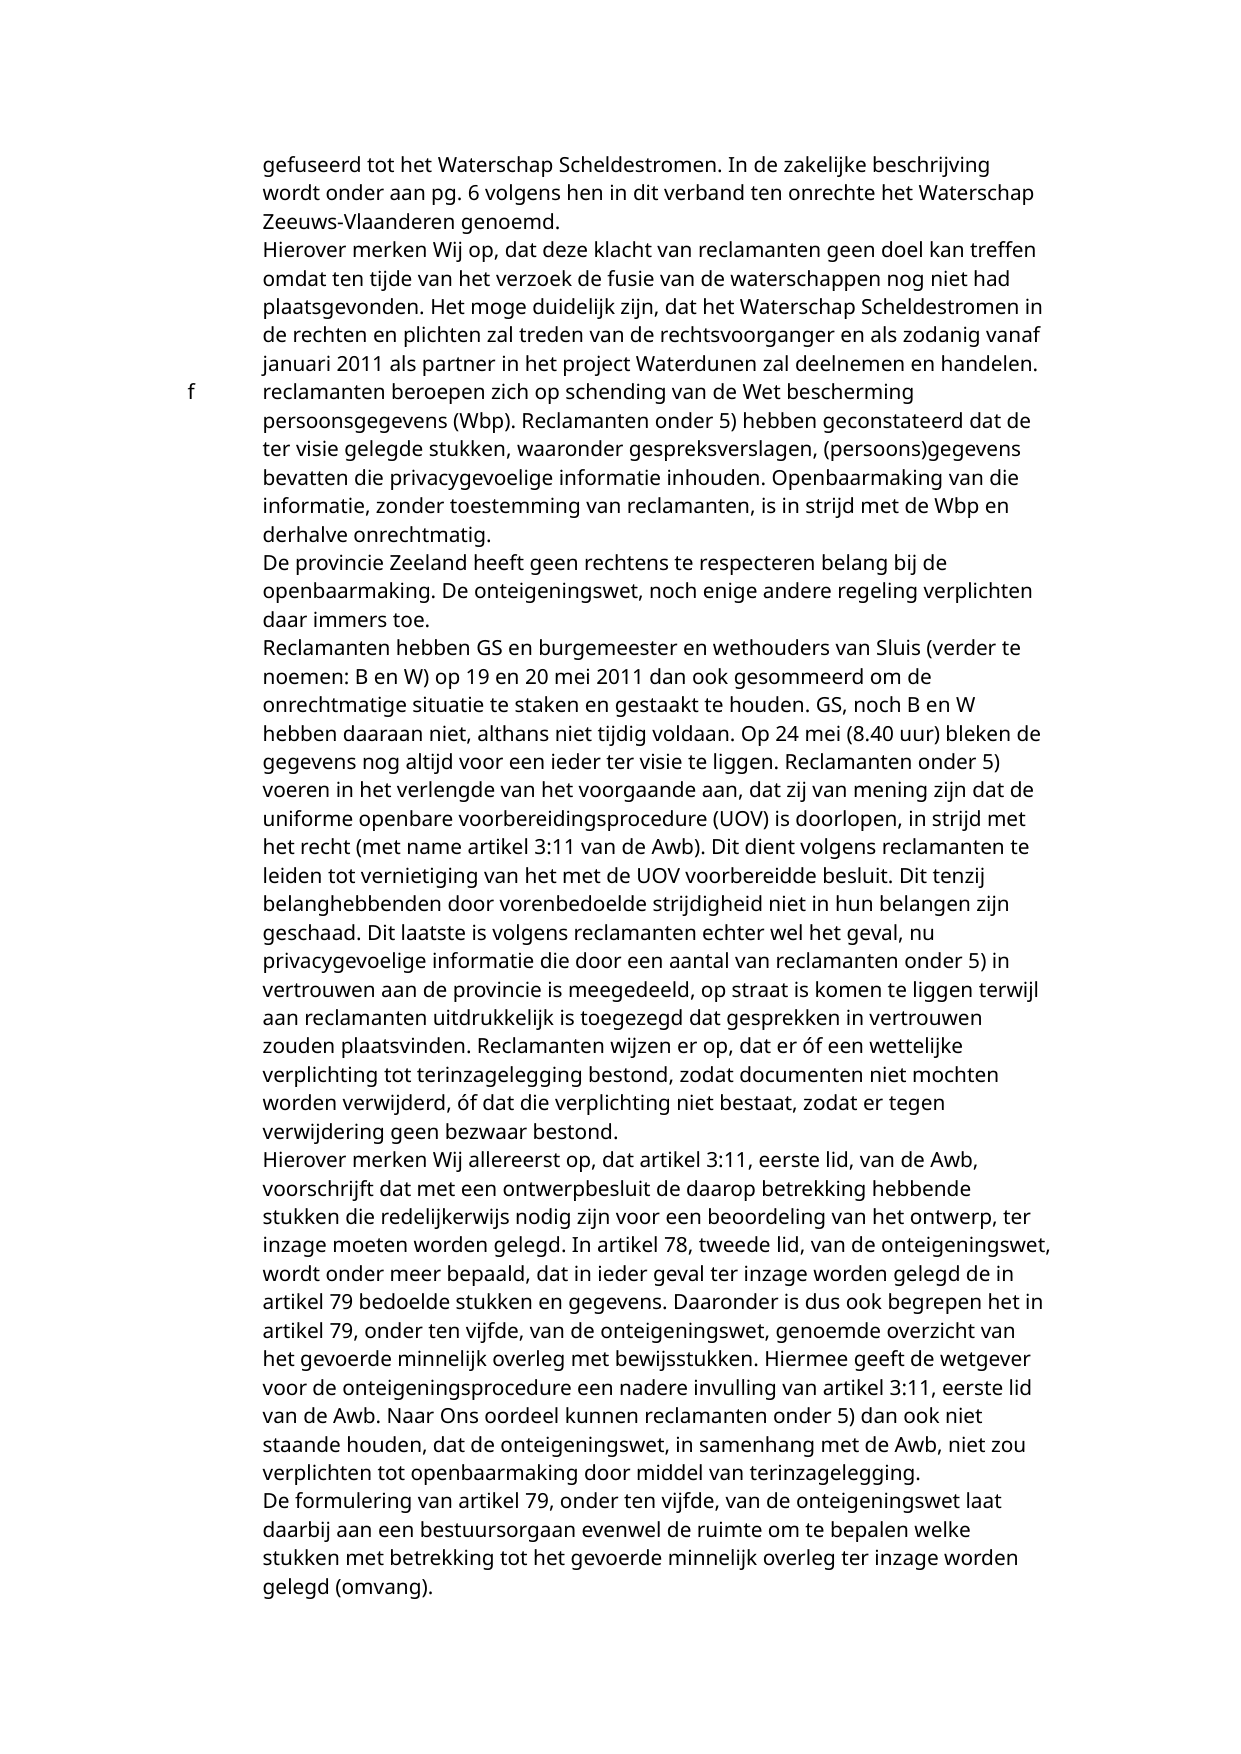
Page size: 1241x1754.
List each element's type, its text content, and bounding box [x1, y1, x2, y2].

list De formulering van artikel 79, onder ten vijfde, van de onteigeningswet laat daarbij aan een bestuursorgaan evenwel de ruimte om te bepalen welke stukken met betrekking tot het gevoerde minnelijk overleg ter inzage worden gelegd (omvang). [187, 1487, 1053, 1600]
list De provincie Zeeland heeft geen rechtens te respecteren belang bij de openbaarmaking. De onteigeningswet, noch enige andere regeling verplichten daar immers toe. [187, 548, 1053, 633]
list reclamanten beroepen zich op schending van de Wet bescherming persoonsgegevens (Wbp). Reclamanten onder 5) hebben geconstateerd dat de ter visie gelegde stukken, waaronder gespreksverslagen, (persoons)gegevens bevatten die privacygevoelige informatie inhouden. Openbaarmaking van die informatie, zonder toestemming van reclamanten, is in strijd met de Wbp en derhalve onrechtmatig. [187, 377, 1053, 548]
list Hierover merken Wij allereerst op, dat artikel 3:11, eerste lid, van de Awb, voorschrijft dat met een ontwerpbesluit de daarop betrekking hebbende stukken die redelijkerwijs nodig zijn voor een beoordeling van het ontwerp, ter inzage moeten worden gelegd. In artikel 78, tweede lid, van de onteigeningswet, wordt onder meer bepaald, dat in ieder geval ter inzage worden gelegd de in artikel 79 bedoelde stukken en gegevens. Daaronder is dus ook begrepen het in artikel 79, onder ten vijfde, van de onteigeningswet, genoemde overzicht van het gevoerde minnelijk overleg met bewijsstukken. Hiermee geeft de wetgever voor de onteigeningsprocedure een nadere invulling van artikel 3:11, eerste lid van de Awb. Naar Ons oordeel kunnen reclamanten onder 5) dan ook niet staande houden, dat de onteigeningswet, in samenhang met de Awb, niet zou verplichten tot openbaarmaking door middel van terinzagelegging. [187, 1145, 1053, 1487]
list Hierover merken Wij op, dat deze klacht van reclamanten geen doel kan treffen omdat ten tijde van het verzoek de fusie van de waterschappen nog niet had plaatsgevonden. Het moge duidelijk zijn, dat het Waterschap Scheldestromen in de rechten en plichten zal treden van de rechtsvoorganger en als zodanig vanaf januari 2011 als partner in het project Waterdunen zal deelnemen en handelen. [187, 235, 1053, 377]
list Reclamanten hebben GS en burgemeester en wethouders van Sluis (verder te noemen: B en W) op 19 en 20 mei 2011 dan ook gesommeerd om de onrechtmatige situatie te staken en gestaakt te houden. GS, noch B en W hebben daaraan niet, althans niet tijdig voldaan. Op 24 mei (8.40 uur) bleken de gegevens nog altijd voor een ieder ter visie te liggen. Reclamanten onder 5) voeren in het verlengde van het voorgaande aan, dat zij van mening zijn dat de uniforme openbare voorbereidingsprocedure (UOV) is doorlopen, in strijd met het recht (met name artikel 3:11 van de Awb). Dit dient volgens reclamanten te leiden tot vernietiging van het met de UOV voorbereidde besluit. Dit tenzij belanghebbenden door vorenbedoelde strijdigheid niet in hun belangen zijn geschaad. Dit laatste is volgens reclamanten echter wel het geval, nu privacygevoelige informatie die door een aantal van reclamanten onder 5) in vertrouwen aan de provincie is meegedeeld, op straat is komen te liggen terwijl aan reclamanten uitdrukkelijk is toegezegd dat gesprekken in vertrouwen zouden plaatsvinden. Reclamanten wijzen er op, dat er óf een wettelijke verplichting tot terinzagelegging bestond, zodat documenten niet mochten worden verwijderd, óf dat die verplichting niet bestaat, zodat er tegen verwijdering geen bezwaar bestond. [187, 633, 1053, 1145]
list gefuseerd tot het Waterschap Scheldestromen. In de zakelijke beschrijving wordt onder aan pg. 6 volgens hen in dit verband ten onrechte het Waterschap Zeeuws-Vlaanderen genoemd. [187, 150, 1053, 235]
